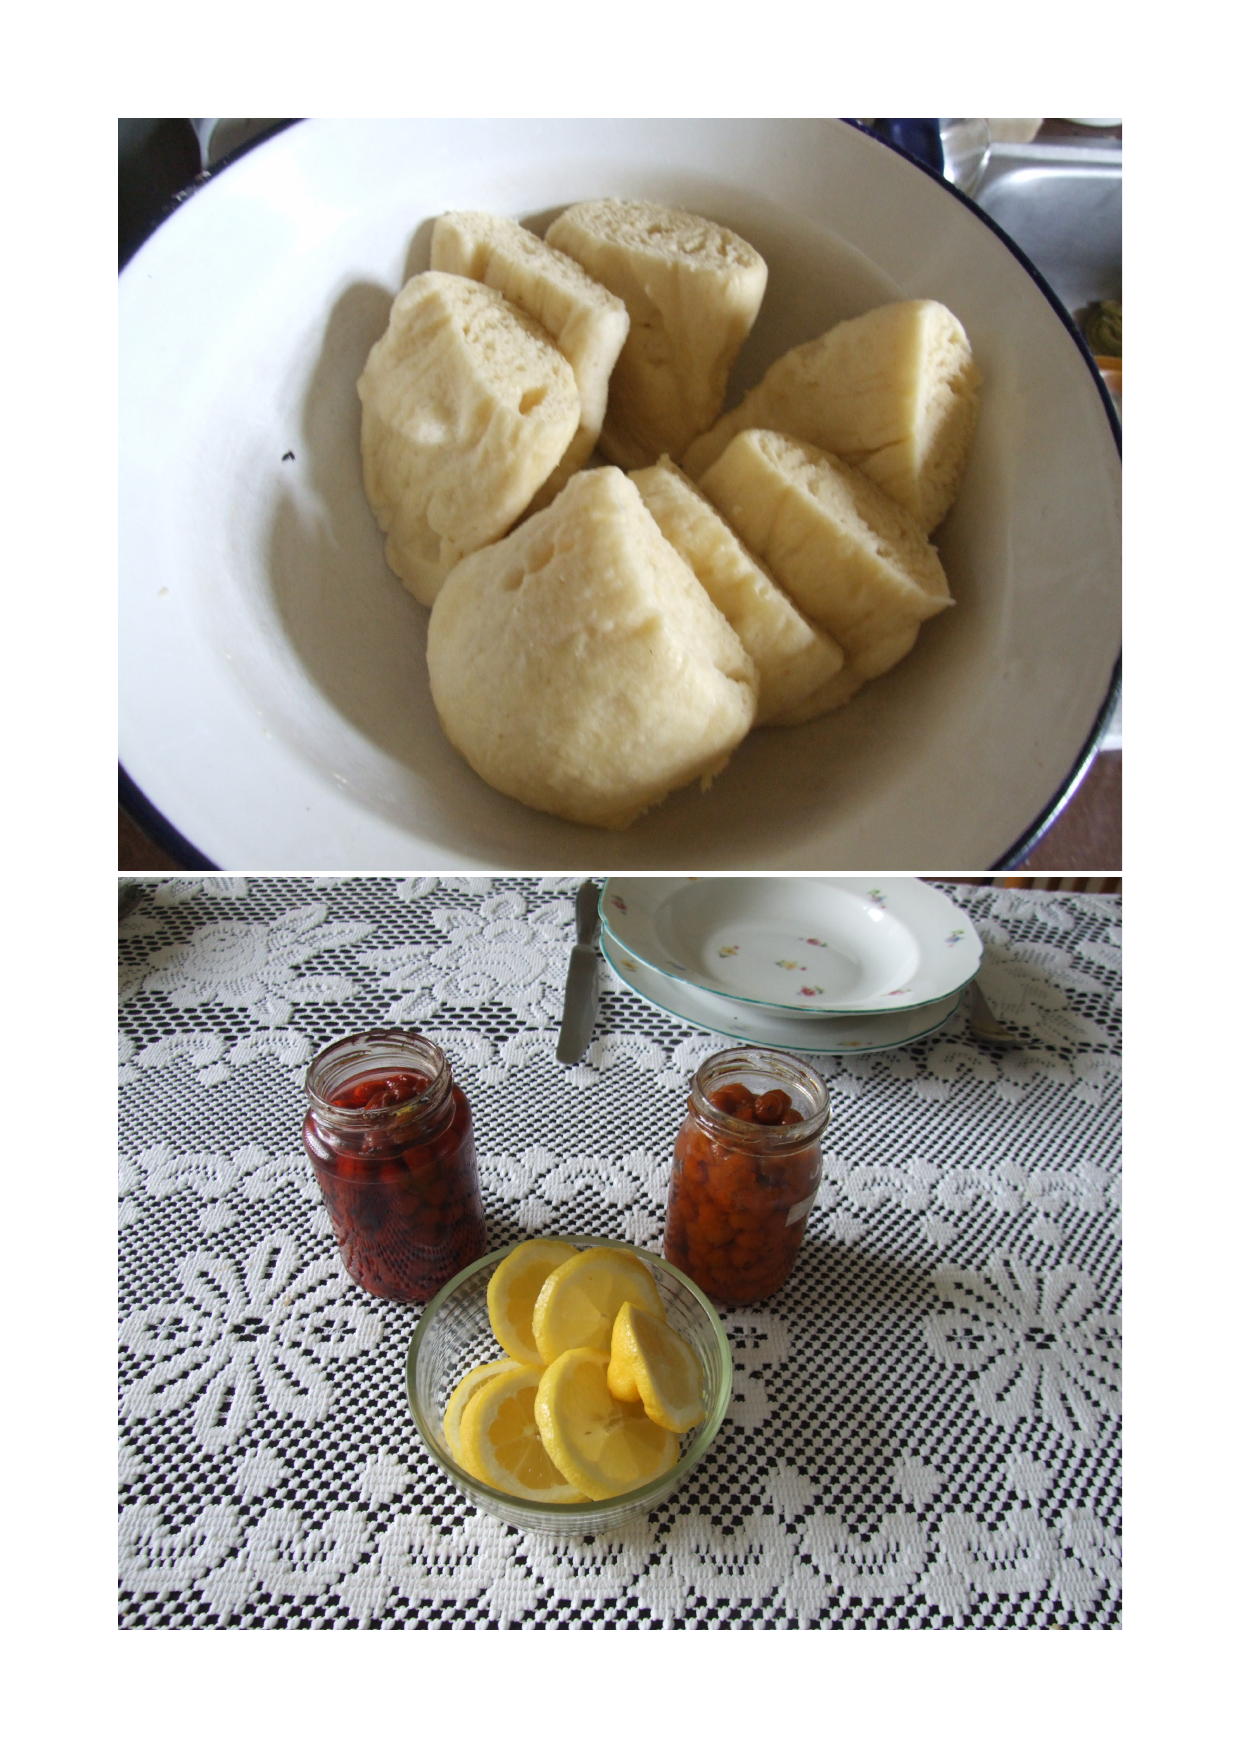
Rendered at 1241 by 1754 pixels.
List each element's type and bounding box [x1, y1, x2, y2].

picture [118, 118, 1123, 871]
picture [118, 877, 1123, 1630]
